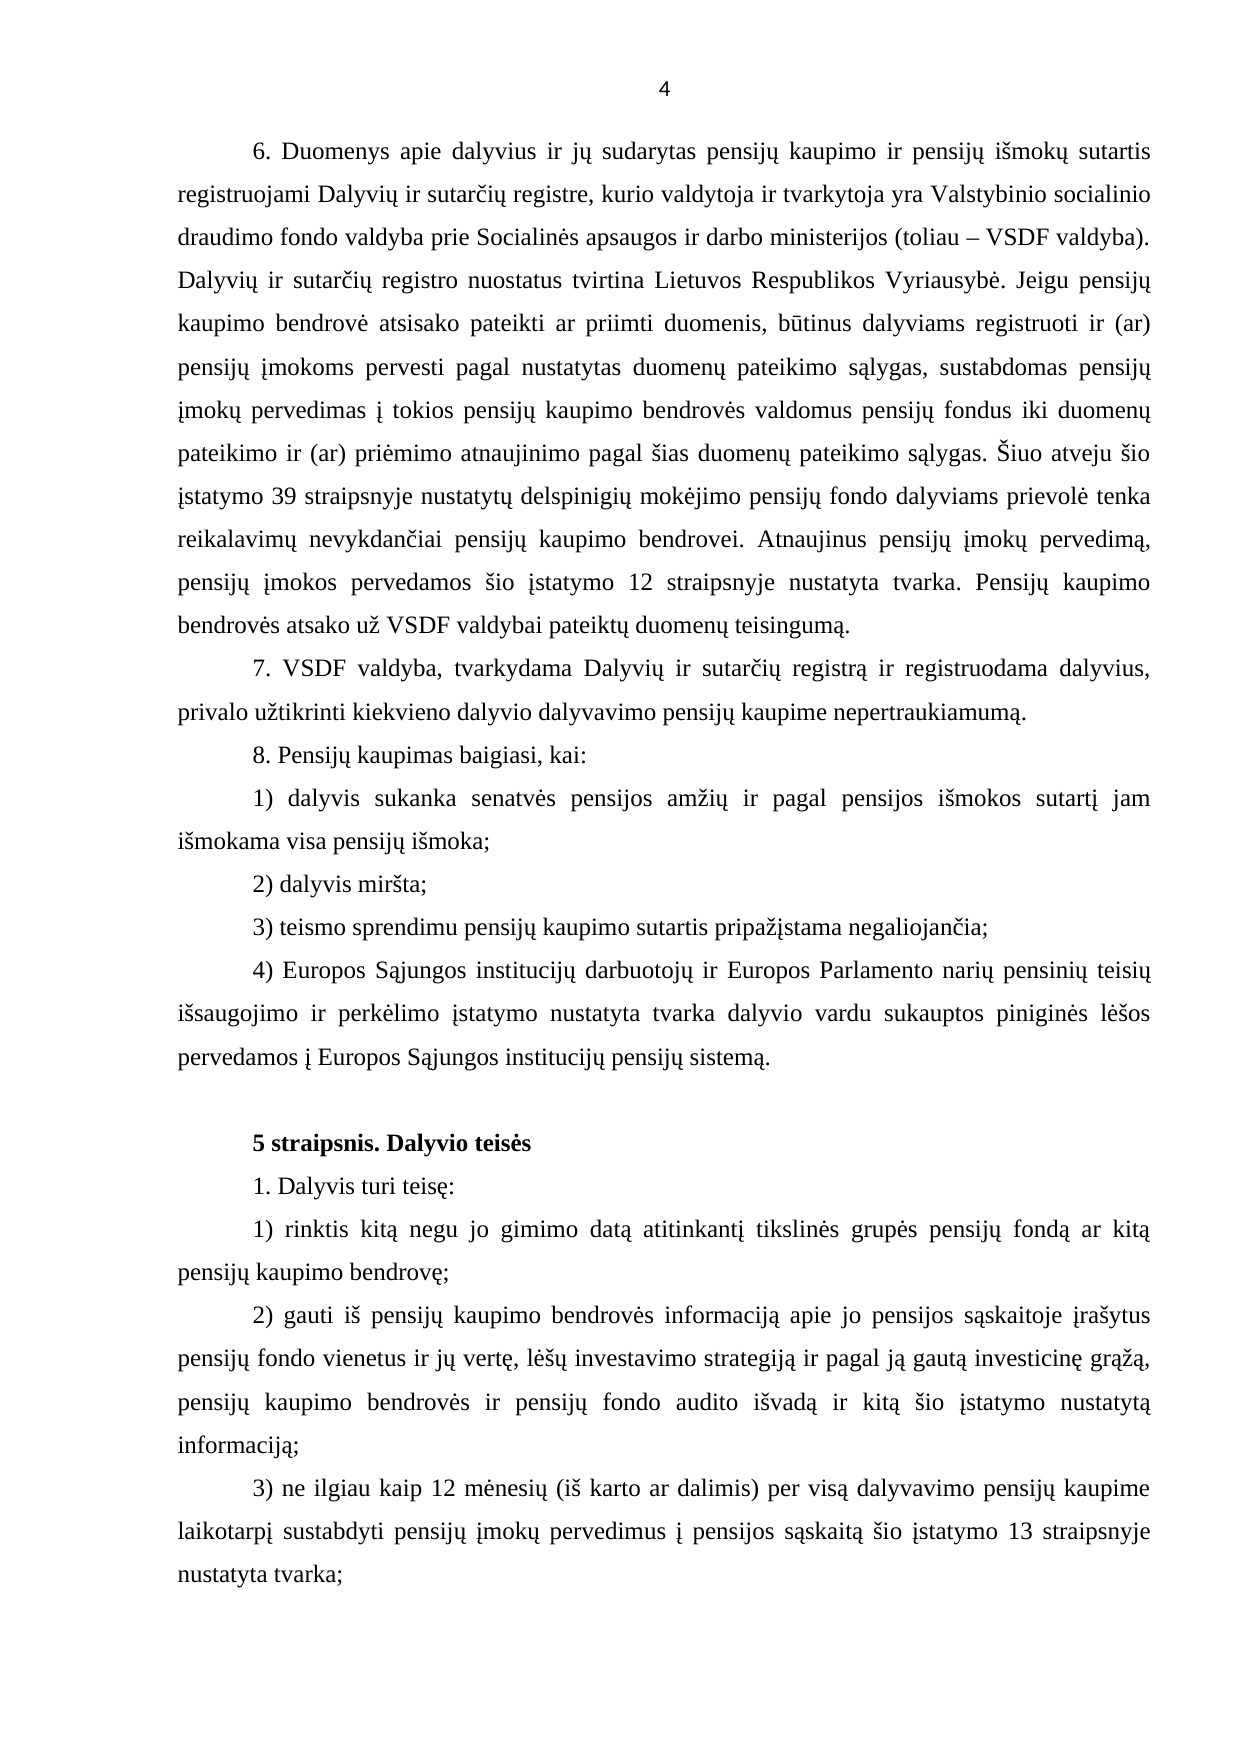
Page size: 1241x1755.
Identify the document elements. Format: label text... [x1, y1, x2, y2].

text 3) ne ilgiau kaip 12 mėnesių (iš karto ar dalimis) per visą dalyvavimo pensijų kaupime laikotarpį sustabdyti pensijų įmokų pervedimus į pensijos sąskaitą šio įstatymo 13 straipsnyje nustatyta tvarka; [177, 1473, 1152, 1588]
text 2) dalyvis miršta; [177, 869, 1152, 898]
text 3) teismo sprendimu pensijų kaupimo sutartis pripažįstama negaliojančia; [177, 912, 1152, 941]
text 1) rinktis kitą negu jo gimimo datą atitinkantį tikslinės grupės pensijų fondą ar kitą pensijų kaupimo bendrovę; [177, 1214, 1152, 1286]
text 8. Pensijų kaupimas baigiasi, kai: [177, 740, 1152, 768]
text 5 straipsnis. Dalyvio teisės [177, 1128, 1152, 1157]
text 1. Dalyvis turi teisę: [177, 1171, 1152, 1200]
text 7. VSDF valdyba, tvarkydama Dalyvių ir sutarčių registrą ir registruodama dalyvius, privalo užtikrinti kiekvieno dalyvio dalyvavimo pensijų kaupime nepertraukiamumą. [177, 653, 1152, 725]
text 1) dalyvis sukanka senatvės pensijos amžių ir pagal pensijos išmokos sutartį jam išmokama visa pensijų išmoka; [177, 783, 1152, 855]
text 2) gauti iš pensijų kaupimo bendrovės informaciją apie jo pensijos sąskaitoje įrašytus pensijų fondo vienetus ir jų vertę, lėšų investavimo strategiją ir pagal ją gautą investicinę grąžą, pensijų kaupimo bendrovės ir pensijų fondo audito išvadą ir kitą šio įstatymo nustatytą informaciją; [177, 1300, 1152, 1458]
text 4) Europos Sąjungos institucijų darbuotojų ir Europos Parlamento narių pensinių teisių išsaugojimo ir perkėlimo įstatymo nustatyta tvarka dalyvio vardu sukauptos piniginės lėšos pervedamos į Europos Sąjungos institucijų pensijų sistemą. [177, 955, 1152, 1070]
text 6. Duomenys apie dalyvius ir jų sudarytas pensijų kaupimo ir pensijų išmokų sutartis registruojami Dalyvių ir sutarčių registre, kurio valdytoja ir tvarkytoja yra Valstybinio socialinio draudimo fondo valdyba prie Socialinės apsaugos ir darbo ministerijos (toliau – VSDF valdyba). Dalyvių ir sutarčių registro nuostatus tvirtina Lietuvos Respublikos Vyriausybė. Jeigu pensijų kaupimo bendrovė atsisako pateikti ar priimti duomenis, būtinus dalyviams registruoti ir (ar) pensijų įmokoms pervesti pagal nustatytas duomenų pateikimo sąlygas, sustabdomas pensijų įmokų pervedimas į tokios pensijų kaupimo bendrovės valdomus pensijų fondus iki duomenų pateikimo ir (ar) priėmimo atnaujinimo pagal šias duomenų pateikimo sąlygas. Šiuo atveju šio įstatymo 39 straipsnyje nustatytų delspinigių mokėjimo pensijų fondo dalyviams prievolė tenka reikalavimų nevykdančiai pensijų kaupimo bendrovei. Atnaujinus pensijų įmokų pervedimą, pensijų įmokos pervedamos šio įstatymo 12 straipsnyje nustatyta tvarka. Pensijų kaupimo bendrovės atsako už VSDF valdybai pateiktų duomenų teisingumą. [177, 136, 1152, 639]
